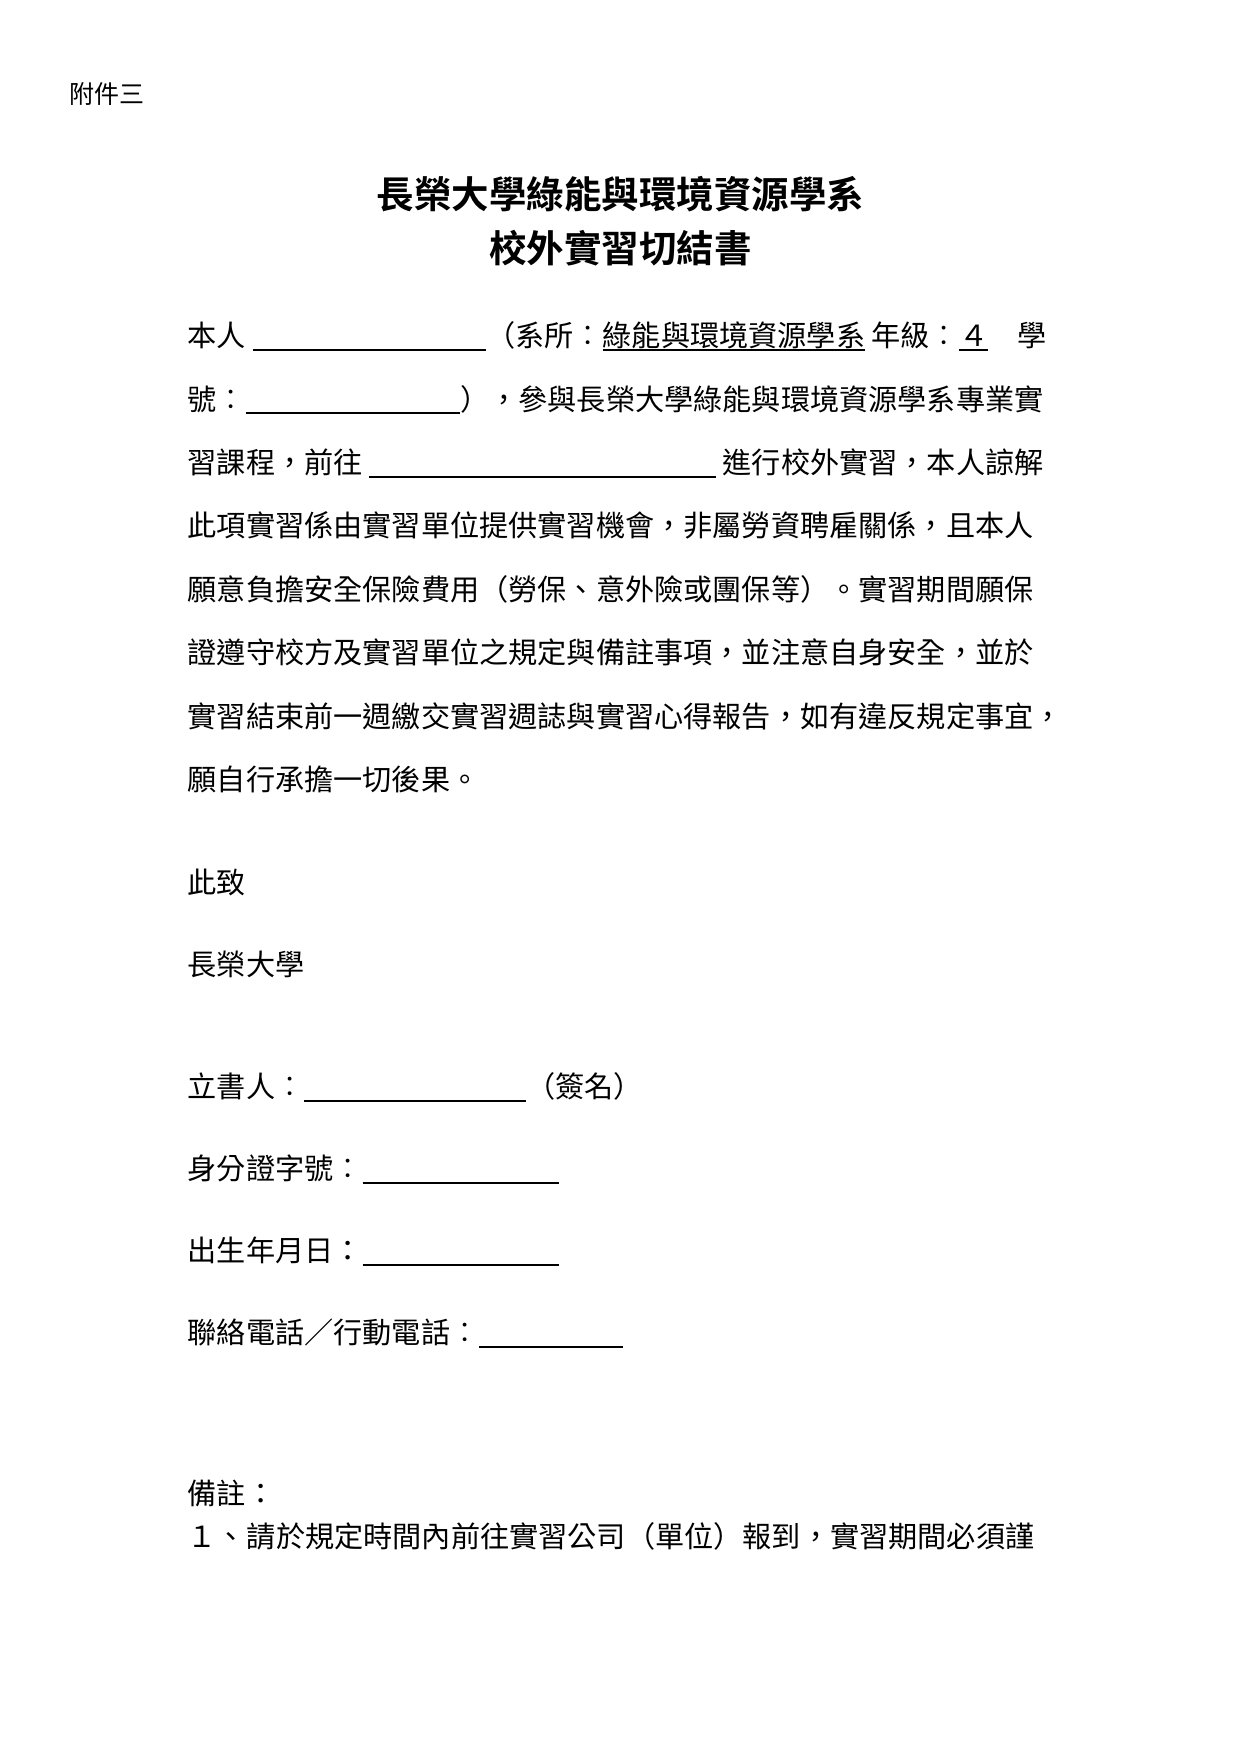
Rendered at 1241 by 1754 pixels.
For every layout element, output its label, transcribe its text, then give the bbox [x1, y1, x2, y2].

text 長榮大學 [187, 942, 1053, 984]
text 立書人︰ （簽名） [187, 1063, 1053, 1106]
text 此致 [187, 860, 1053, 902]
text 身分證字號︰ [187, 1146, 1053, 1188]
text 聯絡電話／行動電話︰ [187, 1309, 1053, 1352]
text 本人 （系所︰綠能與環境資源學系 年級︰４ 學號︰ ），參與長榮大學綠能與環境資源學系專業實習課程，前往 進行校外實習，本人諒解此項實習係由實習單位提供實習機會，非屬勞資聘雇關係，且本人願意負擔安全保險費用（勞保、意外險或團保等）。實習期間願保證遵守校方及實習單位之規定與備註事項，並注意自身安全，並於實習結束前一週繳交實習週誌與實習心得報告，如有違反規定事宜，願自行承擔一切後果。 [187, 313, 1053, 799]
text 校外實習切結書 [187, 219, 1053, 273]
text 長榮大學綠能與環境資源學系 [187, 164, 1053, 219]
list 請於規定時間內前往實習公司（單位）報到，實習期間必須謹 [187, 1513, 1053, 1555]
text 出生年月日： [187, 1227, 1053, 1270]
text 備註： [187, 1471, 1053, 1513]
